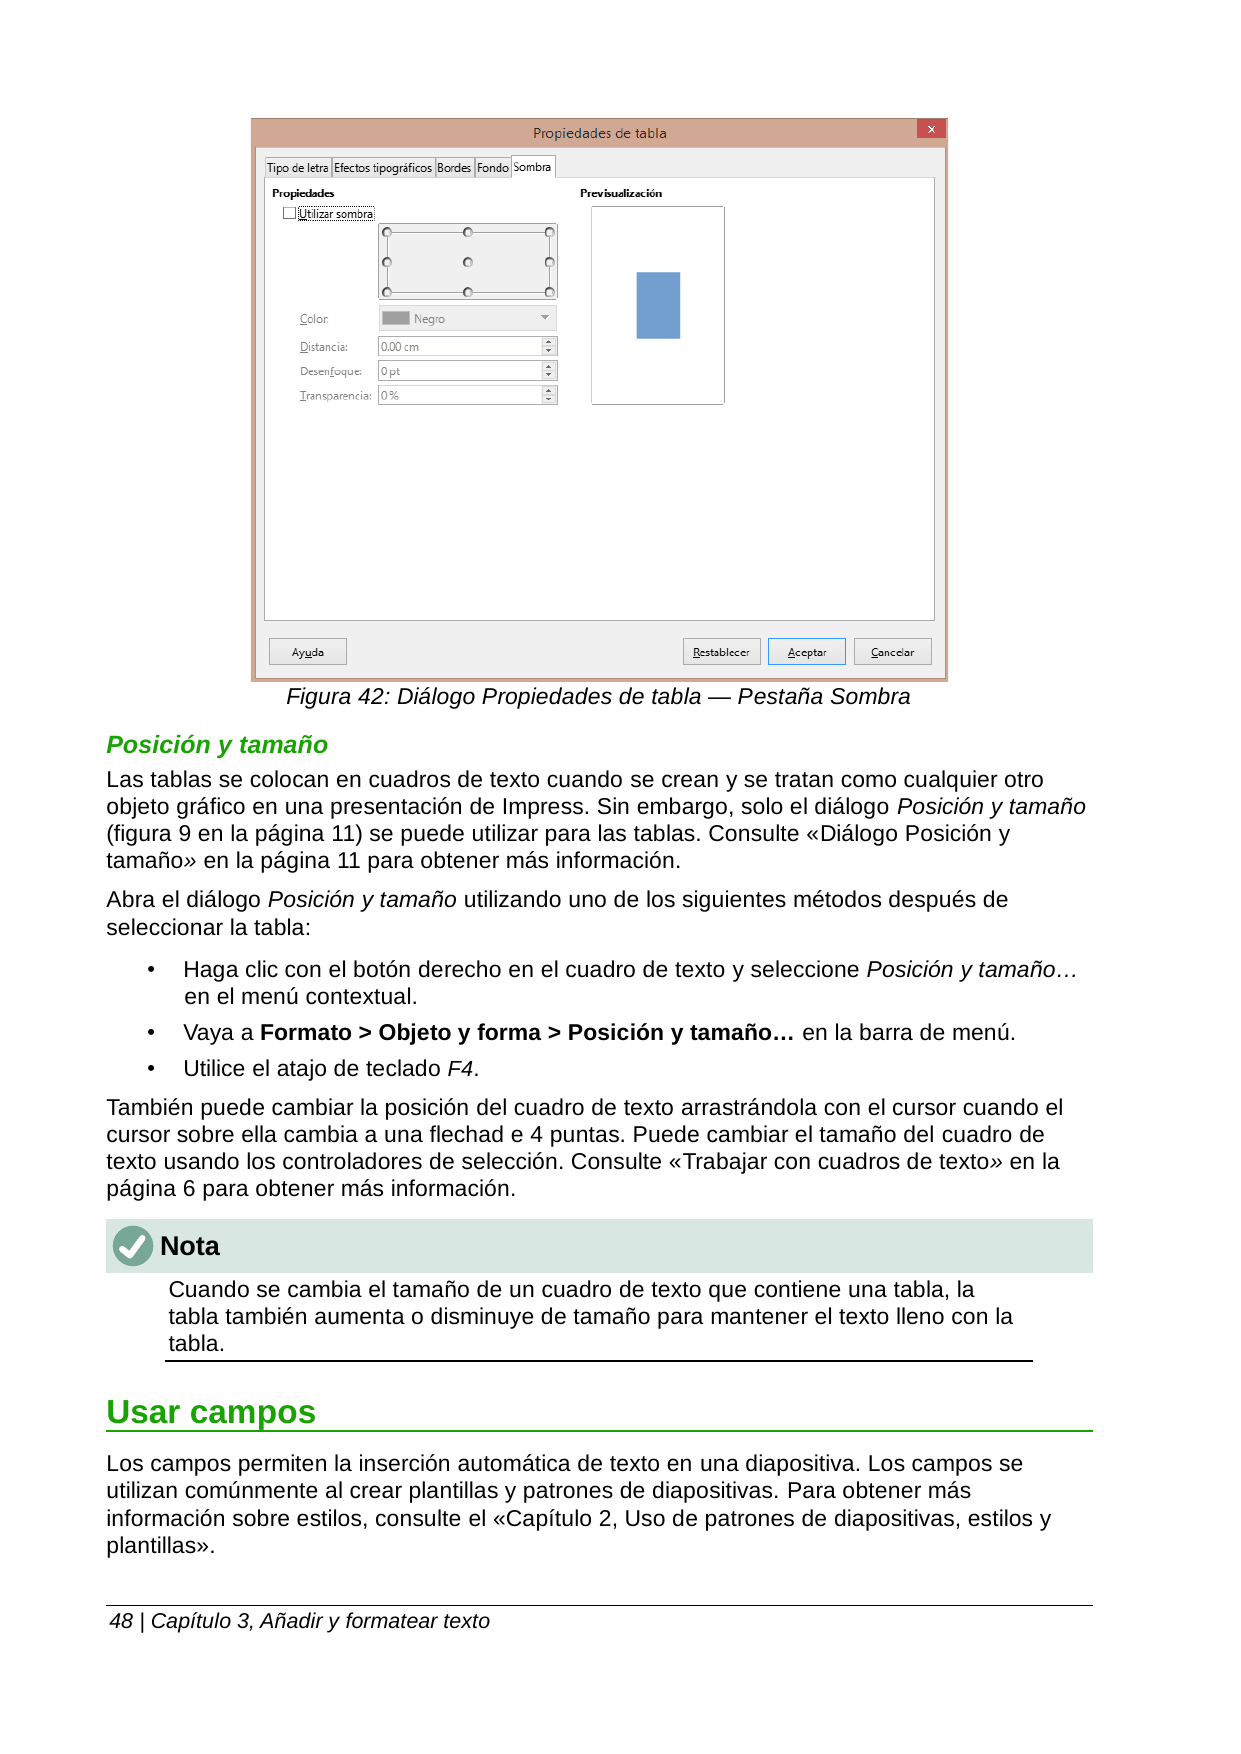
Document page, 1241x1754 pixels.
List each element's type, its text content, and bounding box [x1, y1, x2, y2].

subtitle Usar campos [106, 1391, 1093, 1430]
list Haga clic con el botón derecho en el cuadro de texto y seleccione Posición y tamaño… en el menú contextual. [144, 952, 1093, 1009]
subtitle Posición y tamaño [106, 730, 1093, 759]
text Los campos permiten la inserción automática de texto en una diapositiva. Los campos se utilizan comúnmente al crear plantillas y patrones de diapositivas. Para obtener más información sobre estilos, consulte el «Capítulo 2, Uso de patrones de diapositivas, estilos y plantillas». [106, 1450, 1093, 1558]
text Cuando se cambia el tamaño de un cuadro de texto que contiene una tabla, la tabla también aumenta o disminuye de tamaño para mantener el texto lleno con la tabla. [165, 1273, 1033, 1360]
text Abra el diálogo Posición y tamaño utilizando uno de los siguientes métodos después de seleccionar la tabla: [106, 886, 1093, 940]
text Las tablas se colocan en cuadros de texto cuando se crean y se tratan como cualquier otro objeto gráfico en una presentación de Impress. Sin embargo, solo el diálogo Posición y tamaño (figura 9 en la página 11) se puede utilizar para las tablas. Consulte «Diálogo Posición y tamaño» en la página 11 para obtener más información. [106, 765, 1093, 873]
picture [250, 118, 949, 682]
text También puede cambiar la posición del cuadro de texto arrastrándola con el cursor cuando el cursor sobre ella cambia a una flechad e 4 puntas. Puede cambiar el tamaño del cuadro de texto usando los controladores de selección. Consulte «Trabajar con cuadros de texto» en la página 6 para obtener más información. [106, 1093, 1093, 1201]
list Vaya a Formato > Objeto y forma > Posición y tamaño… en la barra de menú. [144, 1015, 1093, 1045]
subtitle Nota [106, 1219, 1093, 1273]
text Figura 42: Diálogo Propiedades de tabla — Pestaña Sombra [249, 682, 949, 709]
list Utilice el atajo de teclado F4. [144, 1051, 1093, 1084]
